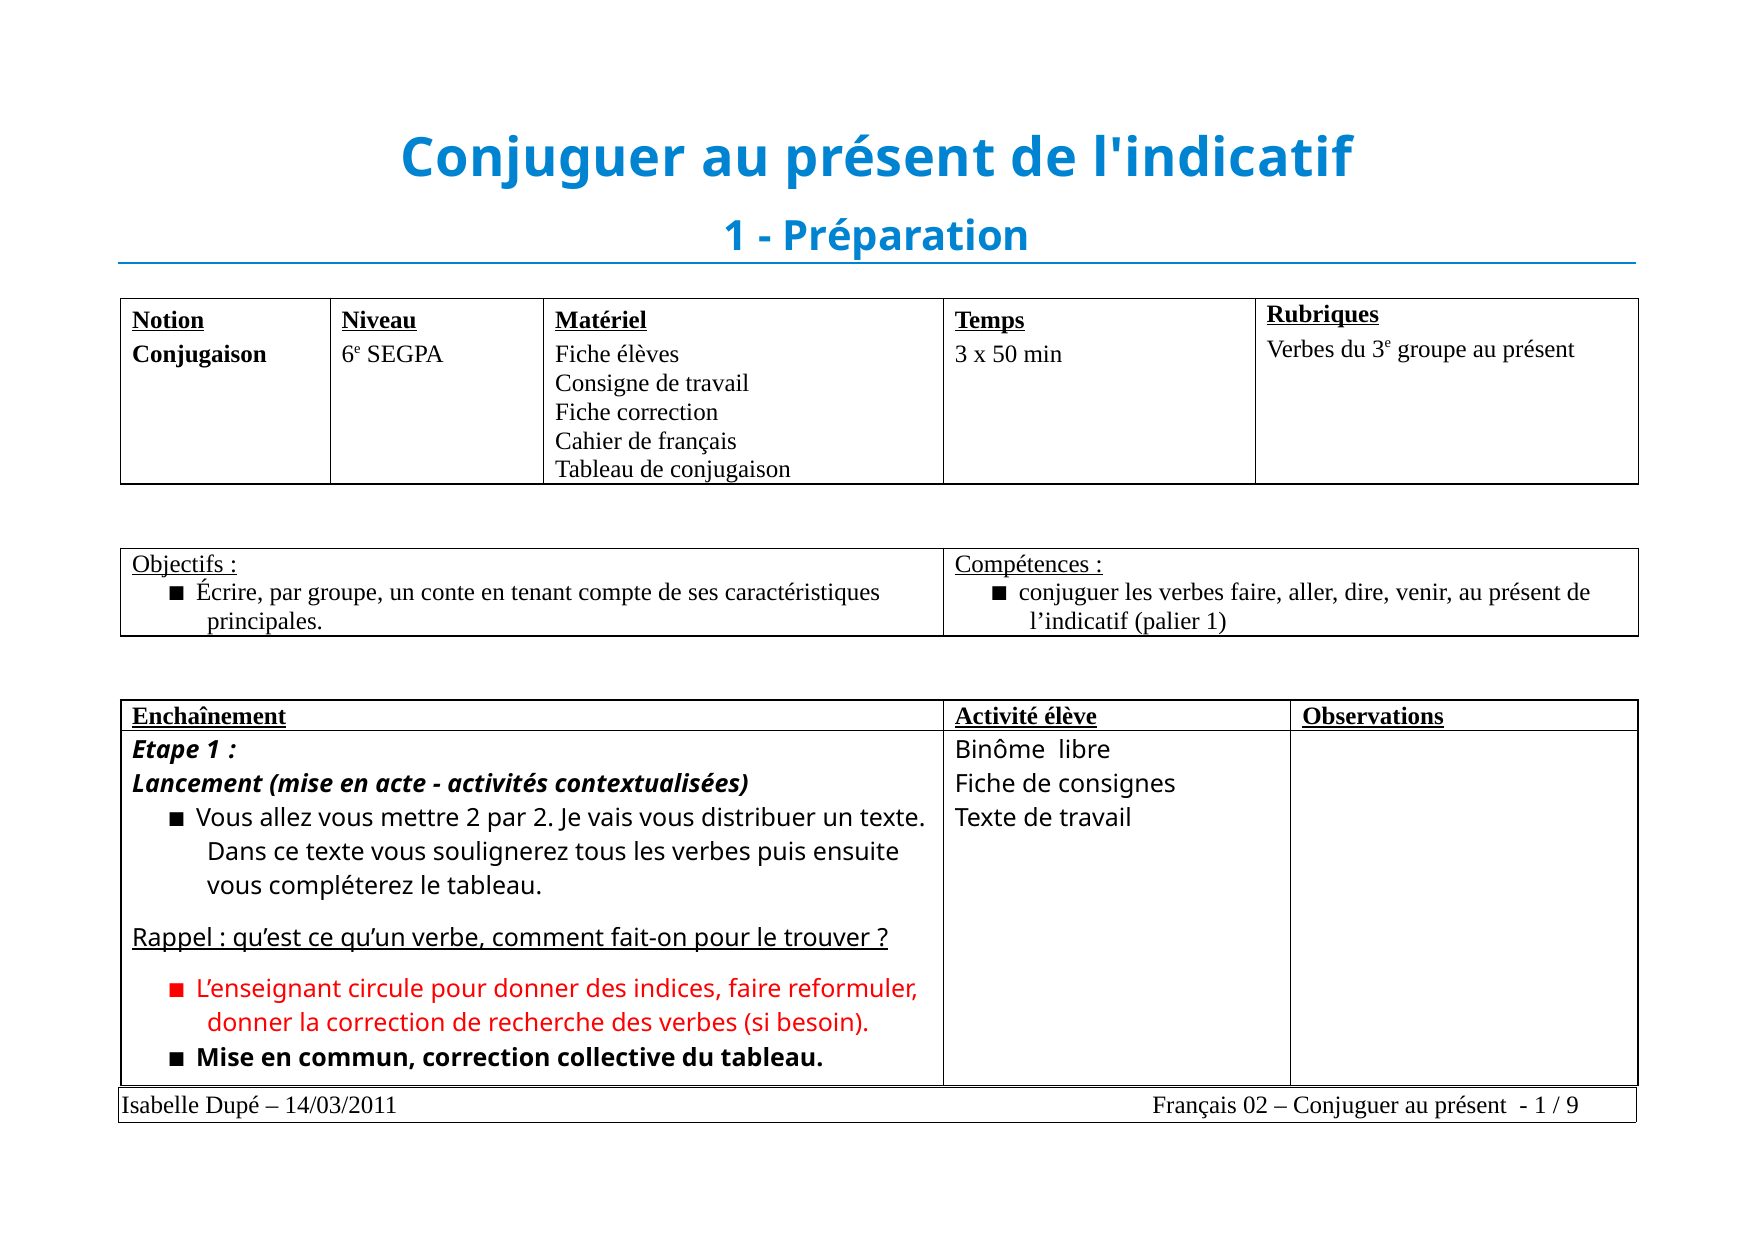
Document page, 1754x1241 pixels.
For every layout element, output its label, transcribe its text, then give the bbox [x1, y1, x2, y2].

table_cell Objectifs : Écrire, par groupe, un conte en tenant compte de ses caractéristiques principales. [121, 549, 943, 635]
table_cell [121, 637, 943, 699]
table_cell [544, 485, 943, 548]
table_cell [943, 637, 1255, 699]
title Conjuguer au présent de l'indicatif [118, 118, 1636, 192]
table_cell Etape 1 : Lancement (mise en acte - activités contextualisées) Vous allez vous mettre 2 par 2. Je vais vous distribuer un texte. Dans ce texte vous soulignerez tous les verbes puis ensuite vous compléterez le tableau. Rappel : qu’est ce qu’un verbe, comment fait-on pour le trouver ? L’enseignant circule pour donner des indices, faire reformuler, donner la correction de recherche des verbes (si besoin). Mise en commun, correction collective du tableau. [122, 731, 943, 1085]
table_header Notion Conjugaison [121, 299, 330, 483]
table_cell Observations [1291, 701, 1637, 730]
table_cell [951, 485, 1255, 548]
table_cell Enchaînement [122, 701, 943, 730]
table_cell Compétences : conjuguer les verbes faire, aller, dire, venir, au présent de l’indicatif (palier 1) [944, 549, 1638, 635]
table_header Temps 3 x 50 min [944, 299, 1255, 483]
table_cell [1291, 731, 1637, 1085]
table_cell [121, 485, 330, 548]
table_cell [1255, 485, 1638, 548]
table_header Rubriques Verbes du 3e groupe au présent [1256, 299, 1638, 483]
subtitle 1 - Préparation [118, 205, 1636, 262]
table_cell Binôme libre Fiche de consignes Texte de travail [944, 731, 1290, 1085]
table_cell [943, 485, 951, 548]
table_header Matériel Fiche élèves Consigne de travail Fiche correction Cahier de français Tableau de conjugaison [544, 299, 943, 483]
table_cell Activité élève [944, 701, 1290, 730]
table_cell [330, 485, 544, 548]
table_cell [1255, 637, 1638, 699]
table_header Niveau 6e SEGPA [331, 299, 543, 483]
